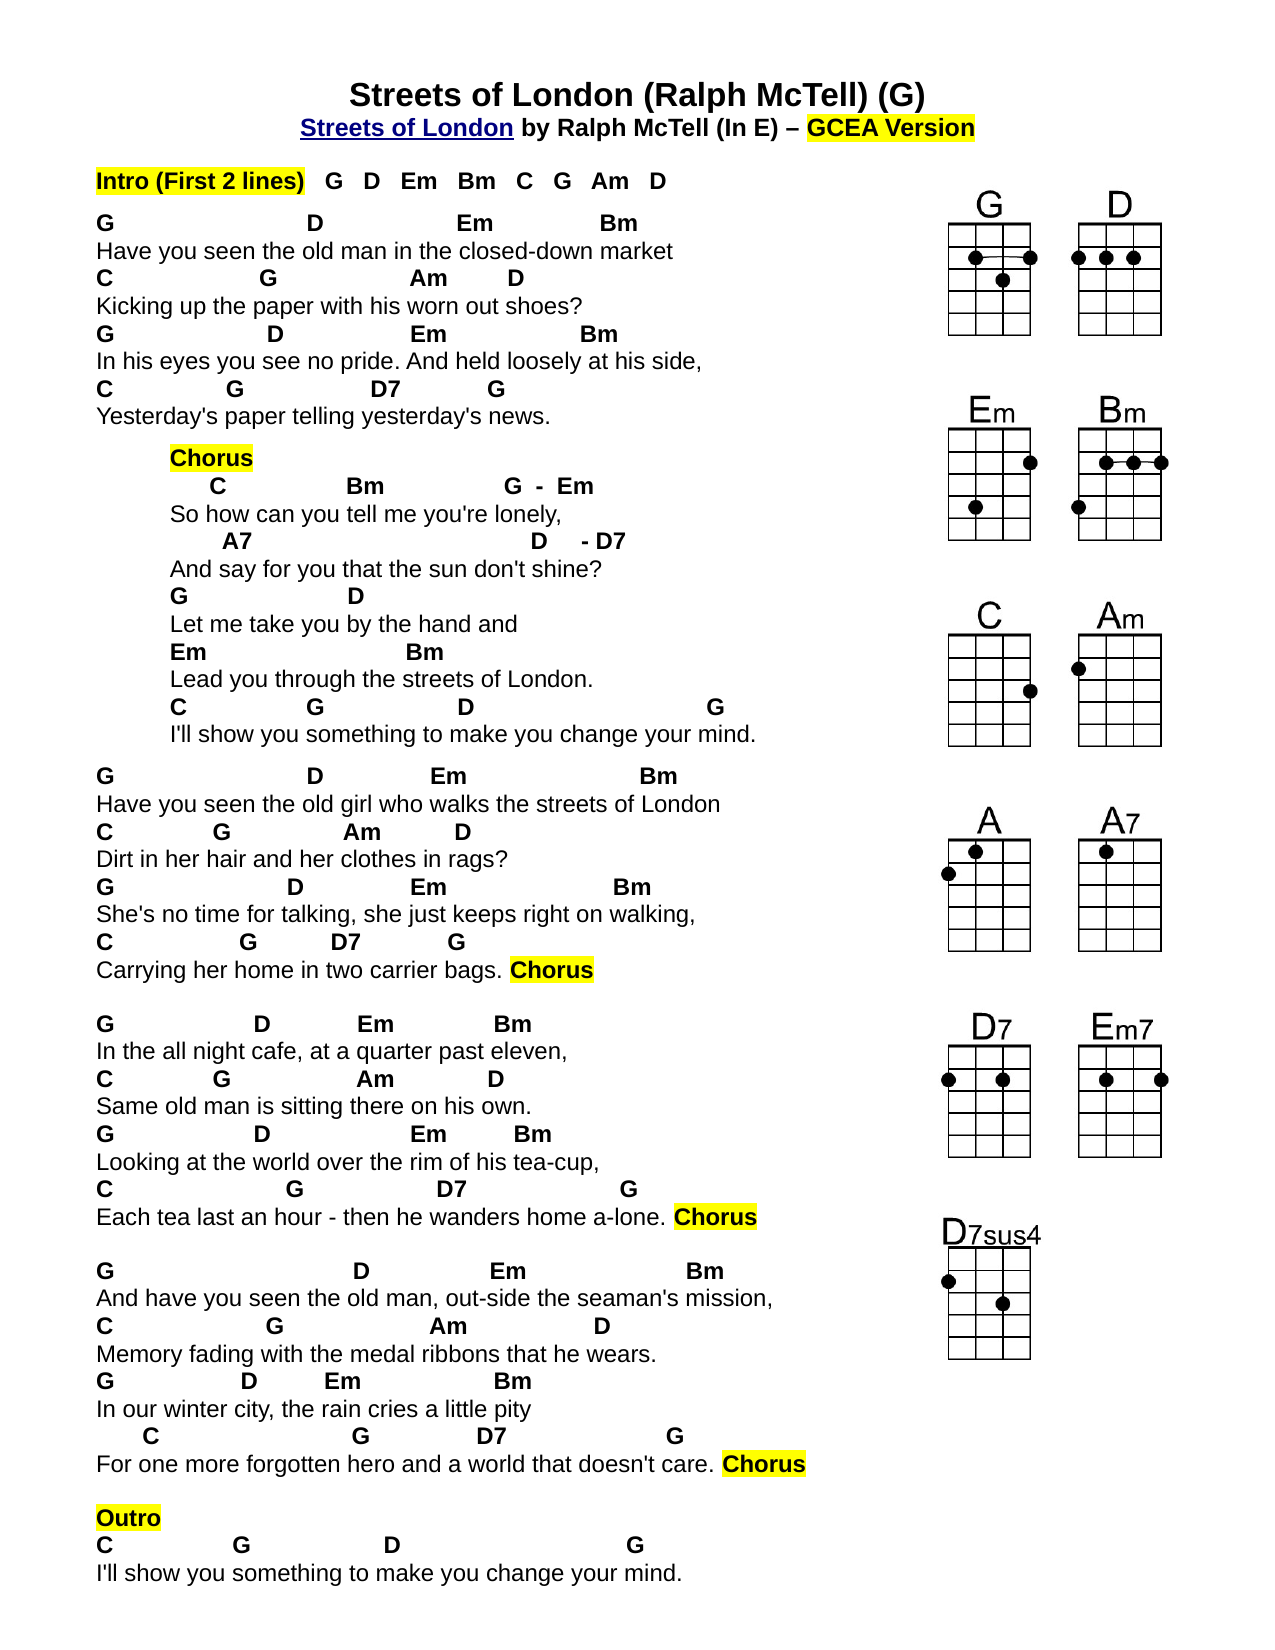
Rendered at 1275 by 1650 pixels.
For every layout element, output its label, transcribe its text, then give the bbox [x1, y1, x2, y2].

table_cell [1054, 573, 1185, 778]
picture [1057, 372, 1183, 562]
table_cell [1054, 367, 1185, 572]
table_cell [924, 573, 1054, 778]
table_cell [924, 778, 1054, 983]
picture [926, 167, 1052, 357]
picture [1057, 783, 1183, 973]
text Streets of London by Ralph McTell (In E) – GCEA Version [90, 113, 1185, 142]
table_cell [1054, 778, 1185, 983]
table_cell [924, 1189, 1054, 1410]
table_cell [1054, 1189, 1185, 1410]
table_cell [1054, 1410, 1185, 1592]
picture [1057, 578, 1183, 768]
picture [926, 989, 1052, 1179]
table_header [924, 161, 1054, 367]
table_cell [1054, 984, 1185, 1189]
table_cell [924, 1410, 1054, 1592]
picture [926, 1194, 1052, 1381]
picture [926, 783, 1052, 973]
table_header Intro (First 2 lines) G D Em Bm C G Am D G D Em Bm Have you seen the old man in the closed-down market C G Am D Kicking up the paper with his worn out shoes? G D Em Bm In his eyes you see no pride. And held loosely at his side, C G D7 G Yesterday's paper telling yesterday's news. Chorus C Bm G - Em So how can you tell me you're lonely, A7 D - D7 And say for you that the sun don't shine? G D Let me take you by the hand and Em Bm Lead you through the streets of London. C G D G I'll show you something to make you change your mind. G D Em Bm Have you seen the old girl who walks the streets of London C G Am D Dirt in her hair and her clothes in rags? G D Em Bm She's no time for talking, she just keeps right on walking, C G D7 G Carrying her home in two carrier bags. Chorus G D Em Bm In the all night cafe, at a quarter past eleven, C G Am D Same old man is sitting there on his own. G D Em Bm Looking at the world over the rim of his tea-cup, C G D7 G Each tea last an hour - then he wanders home a-lone. Chorus G D Em Bm And have you seen the old man, out-side the seaman's mission, C G Am D Memory fading with the medal ribbons that he wears. G D Em Bm In our winter city, the rain cries a little pity C G D7 G For one more forgotten hero and a world that doesn't care. Chorus Outro C G D G I'll show you something to make you change your mind. [90, 161, 924, 1592]
picture [926, 372, 1052, 562]
table_header [1054, 161, 1185, 367]
table_cell [924, 984, 1054, 1189]
picture [926, 578, 1052, 768]
picture [1057, 989, 1183, 1179]
text Streets of London (Ralph McTell) (G) [90, 75, 1185, 113]
picture [1057, 167, 1183, 357]
table_cell [924, 367, 1054, 572]
